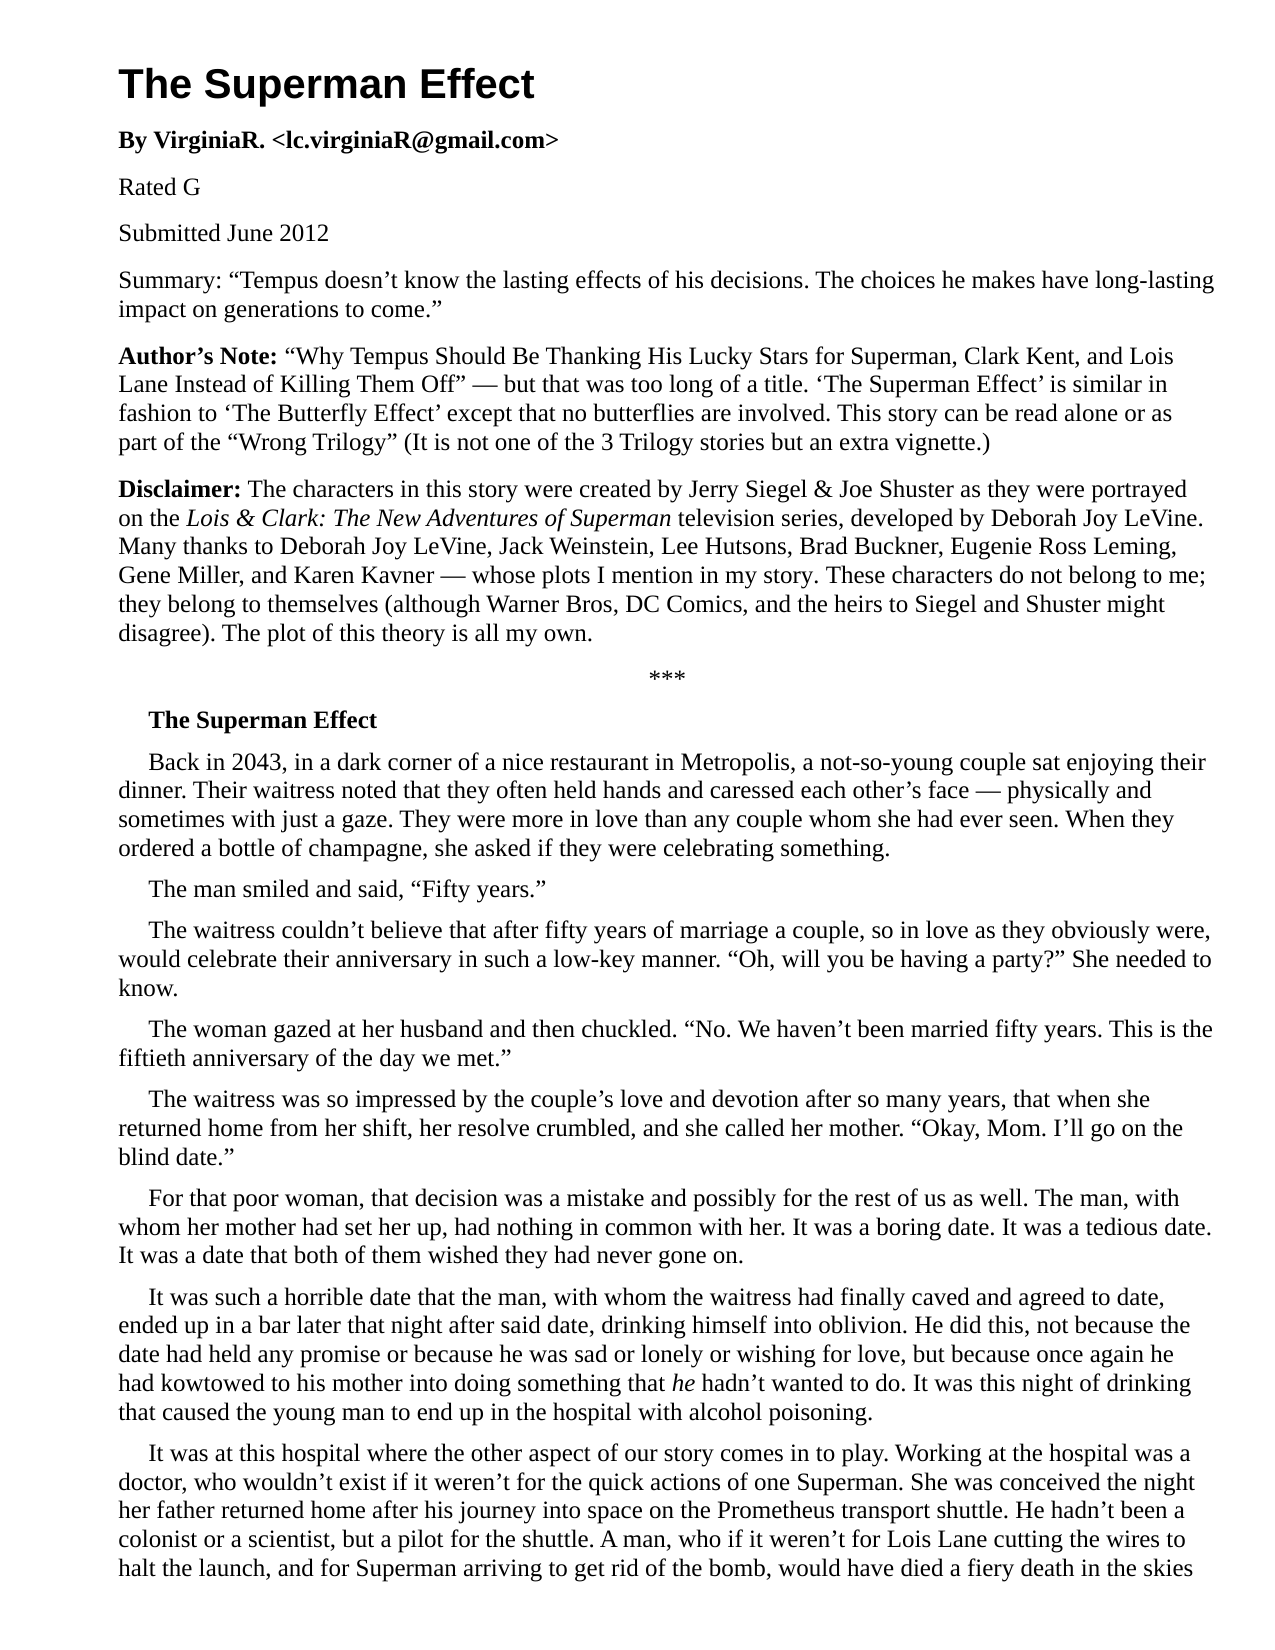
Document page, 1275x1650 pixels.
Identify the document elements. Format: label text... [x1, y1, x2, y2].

text By VirginiaR. <lc.virginiaR@gmail.com> [118, 125, 1216, 154]
text The man smiled and said, “Fifty years.” [118, 874, 1216, 903]
text Back in 2043, in a dark corner of a nice restaurant in Metropolis, a not-so-young couple sat enjoying their dinner. Their waitress noted that they often held hands and caressed each other’s face — physically and sometimes with just a gaze. They were more in love than any couple whom she had ever seen. When they ordered a bottle of champagne, she asked if they were celebrating something. [118, 747, 1216, 862]
text The woman gazed at her husband and then chuckled. “No. We haven’t been married fifty years. This is the fiftieth anniversary of the day we met.” [118, 1014, 1216, 1072]
text Author’s Note: “Why Tempus Should Be Thanking His Lucky Stars for Superman, Clark Kent, and Lois Lane Instead of Killing Them Off” — but that was too long of a title. ‘The Superman Effect’ is similar in fashion to ‘The Butterfly Effect’ except that no butterflies are involved. This story can be read alone or as part of the “Wrong Trilogy” (It is not one of the 3 Trilogy stories but an extra vignette.) [118, 341, 1216, 456]
text Disclaimer: The characters in this story were created by Jerry Siegel & Joe Shuster as they were portrayed on the Lois & Clark: The New Adventures of Superman television series, developed by Deborah Joy LeVine. Many thanks to Deborah Joy LeVine, Jack Weinstein, Lee Hutsons, Brad Buckner, Eugenie Ross Leming, Gene Miller, and Karen Kavner — whose plots I mention in my story. These characters do not belong to me; they belong to themselves (although Warner Bros, DC Comics, and the heirs to Siegel and Shuster might disagree). The plot of this theory is all my own. [118, 474, 1216, 646]
text The waitress was so impressed by the couple’s love and devotion after so many years, that when she returned home from her shift, her resolve crumbled, and she called her mother. “Okay, Mom. I’ll go on the blind date.” [118, 1084, 1216, 1171]
text The Superman Effect [118, 706, 1216, 734]
subtitle The Superman Effect [118, 59, 1216, 107]
text For that poor woman, that decision was a mistake and possibly for the rest of us as well. The man, with whom her mother had set her up, had nothing in common with her. It was a boring date. It was a tedious date. It was a date that both of them wished they had never gone on. [118, 1183, 1216, 1269]
text The waitress couldn’t believe that after fifty years of marriage a couple, so in love as they obviously were, would celebrate their anniversary in such a low-key manner. “Oh, will you be having a party?” She needed to know. [118, 916, 1216, 1002]
text It was at this hospital where the other aspect of our story comes in to play. Working at the hospital was a doctor, who wouldn’t exist if it weren’t for the quick actions of one Superman. She was conceived the night her father returned home after his journey into space on the Prometheus transport shuttle. He hadn’t been a colonist or a scientist, but a pilot for the shuttle. A man, who if it weren’t for Lois Lane cutting the wires to halt the launch, and for Superman arriving to get rid of the bomb, would have died a fiery death in the skies [118, 1438, 1216, 1582]
text It was such a horrible date that the man, with whom the waitress had finally caved and agreed to date, ended up in a bar later that night after said date, drinking himself into oblivion. He did this, not because the date had held any promise or because he was sad or lonely or wishing for love, but because once again he had kowtowed to his mother into doing something that he hadn’t wanted to do. It was this night of drinking that caused the young man to end up in the hospital with alcohol poisoning. [118, 1282, 1216, 1426]
text Submitted June 2012 [118, 218, 1216, 247]
text *** [118, 664, 1216, 693]
text Rated G [118, 172, 1216, 201]
text Summary: “Tempus doesn’t know the lasting effects of his decisions. The choices he makes have long-lasting impact on generations to come.” [118, 265, 1216, 323]
